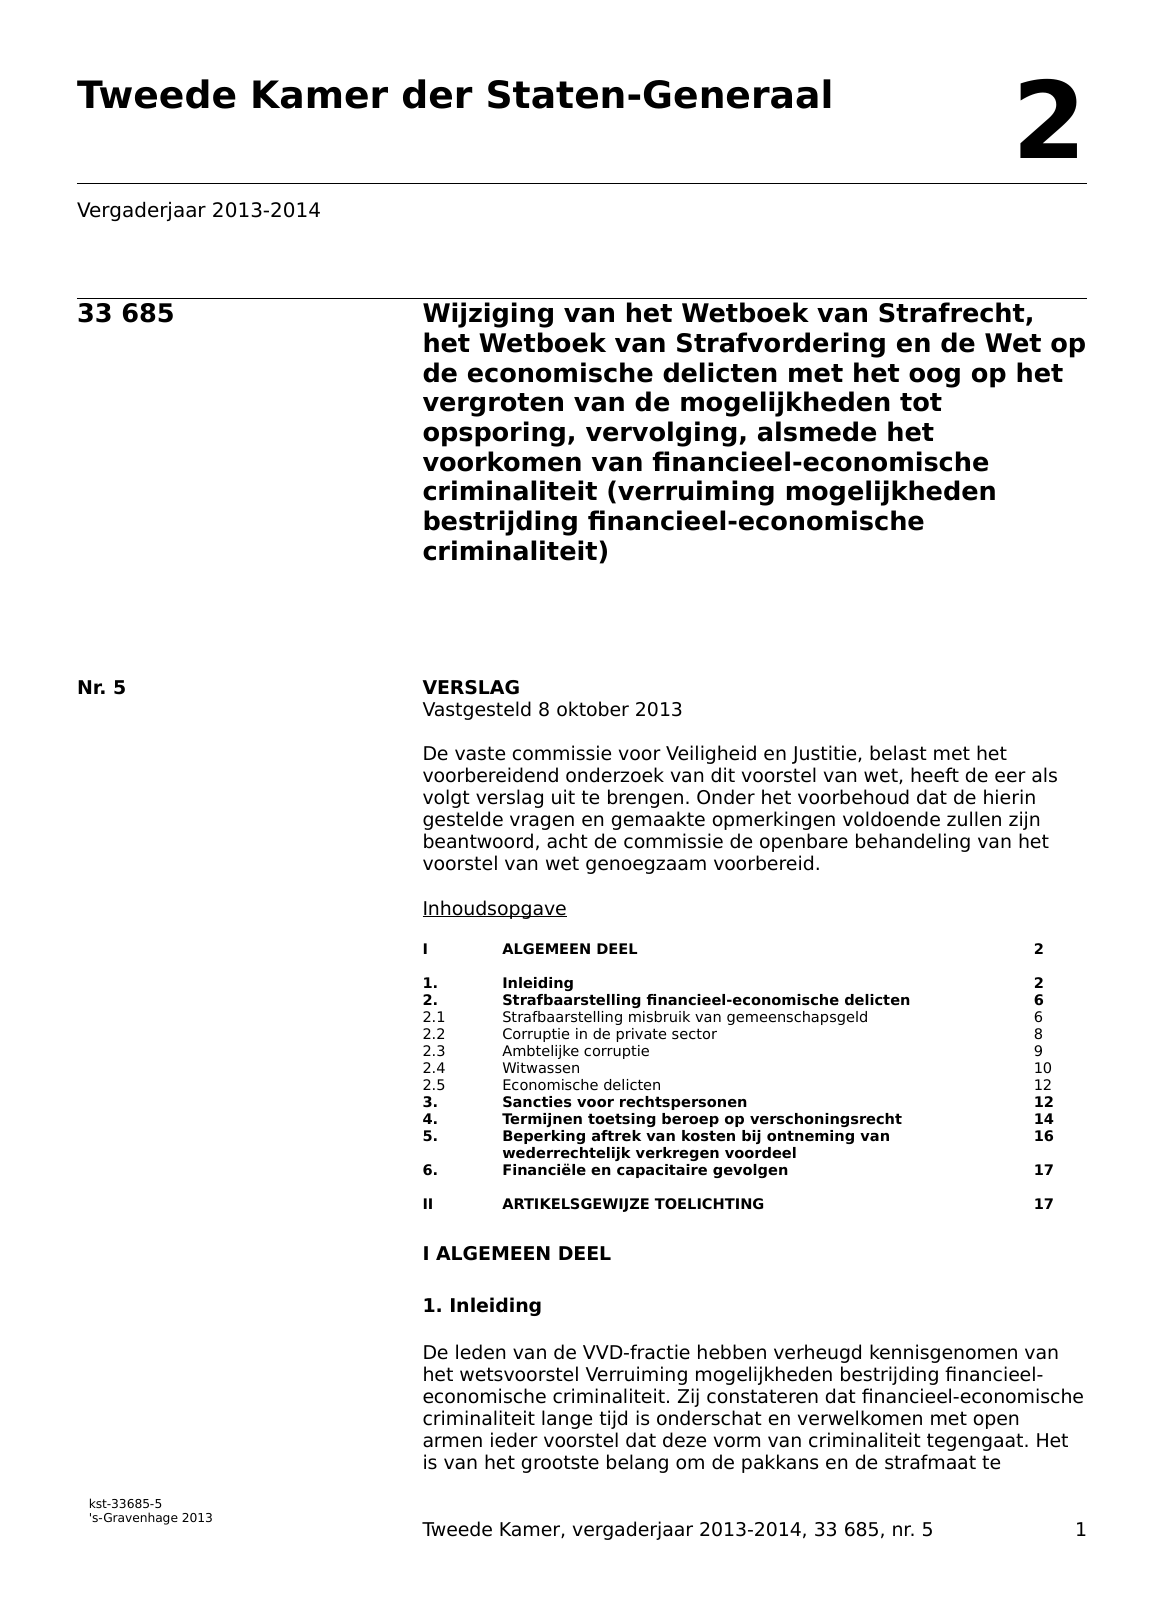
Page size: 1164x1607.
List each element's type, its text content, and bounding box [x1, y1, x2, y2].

table_cell 4. [422, 1111, 496, 1128]
table_header 2 [886, 59, 1087, 183]
text De leden van de VVD-fractie hebben verheugd kennisgenomen van het wetsvoorstel Verruiming mogelijkheden bestrijding financieel-economische criminaliteit. Zij constateren dat financieel-economische criminaliteit lange tijd is onderschat en verwelkomen met open armen ieder voorstel dat deze vorm van criminaliteit tegengaat. Het is van het grootste belang om de pakkans en de strafmaat te [422, 1342, 1087, 1474]
table_cell 8 [1028, 1026, 1087, 1043]
table_cell Economische delicten [496, 1077, 1028, 1094]
table_cell 6. [422, 1162, 496, 1179]
table_cell 9 [1028, 1043, 1087, 1060]
table_cell Witwassen [496, 1060, 1028, 1077]
table_cell 14 [1028, 1111, 1087, 1128]
text De vaste commissie voor Veiligheid en Justitie, belast met het voorbereidend onderzoek van dit voorstel van wet, heeft de eer als volgt verslag uit te brengen. Onder het voorbehoud dat de hierin gestelde vragen en gemaakte opmerkingen voldoende zullen zijn beantwoord, acht de commissie de openbare behandeling van het voorstel van wet genoegzaam voorbereid. [422, 743, 1087, 875]
table_header Tweede Kamer der Staten-Generaal [77, 59, 886, 183]
table_cell [422, 1179, 496, 1196]
table_header ALGEMEEN DEEL [496, 941, 1028, 958]
table_cell 1. [422, 975, 496, 992]
table_cell 2 [1028, 975, 1087, 992]
table_cell Sancties voor rechtspersonen [496, 1094, 1028, 1111]
table_cell 2.3 [422, 1043, 496, 1060]
table_cell 2.1 [422, 1009, 496, 1026]
table_cell 10 [1028, 1060, 1087, 1077]
table_cell [496, 1179, 1028, 1196]
table_cell 6 [1028, 992, 1087, 1009]
text 's-Gravenhage 2013 [88, 1511, 323, 1525]
subtitle Nr. 5 VERSLAG [77, 677, 1087, 699]
table_cell 5. [422, 1128, 496, 1162]
table_header I [422, 941, 496, 958]
table_cell Ambtelijke corruptie [496, 1043, 1028, 1060]
table_cell Strafbaarstelling misbruik van gemeenschapsgeld [496, 1009, 1028, 1026]
table_cell 17 [1028, 1196, 1087, 1213]
table_cell Financiële en capacitaire gevolgen [496, 1162, 1028, 1179]
table_cell [1028, 1179, 1087, 1196]
table_cell 2.4 [422, 1060, 496, 1077]
table_cell [422, 958, 496, 975]
table_cell ARTIKELSGEWIJZE TOELICHTING [496, 1196, 1028, 1213]
subtitle 33 685 Wijziging van het Wetboek van Strafrecht, het Wetboek van Strafvordering en de Wet op de economische delicten met het oog op het vergroten van de mogelijkheden tot opsporing, vervolging, alsmede het voorkomen van financieel-economische criminaliteit (verruiming mogelijkheden bestrijding financieel-economische criminaliteit) [77, 299, 1087, 566]
table_cell Inleiding [496, 975, 1028, 992]
table_cell 2. [422, 992, 496, 1009]
table_cell 16 [1028, 1128, 1087, 1162]
table_cell [1028, 958, 1087, 975]
table_cell Beperking aftrek van kosten bij ontneming van wederrechtelijk verkregen voordeel [496, 1128, 1028, 1162]
table_cell Strafbaarstelling financieel-economische delicten [496, 992, 1028, 1009]
text Vastgesteld 8 oktober 2013 [422, 699, 1087, 721]
subtitle Inhoudsopgave [422, 897, 1087, 919]
table_cell 12 [1028, 1077, 1087, 1094]
subtitle 1. Inleiding [422, 1295, 1087, 1317]
table_cell Corruptie in de private sector [496, 1026, 1028, 1043]
table_cell Vergaderjaar 2013-2014 [77, 184, 1087, 298]
table_cell [496, 958, 1028, 975]
table_cell 2.5 [422, 1077, 496, 1094]
table_cell II [422, 1196, 496, 1213]
table_cell 12 [1028, 1094, 1087, 1111]
table_cell 2.2 [422, 1026, 496, 1043]
subtitle I ALGEMEEN DEEL [422, 1243, 1087, 1265]
table_cell 17 [1028, 1162, 1087, 1179]
text kst-33685-5 [88, 1497, 323, 1511]
table_header 2 [1028, 941, 1087, 958]
table_cell 6 [1028, 1009, 1087, 1026]
table_cell Termijnen toetsing beroep op verschoningsrecht [496, 1111, 1028, 1128]
table_cell 3. [422, 1094, 496, 1111]
